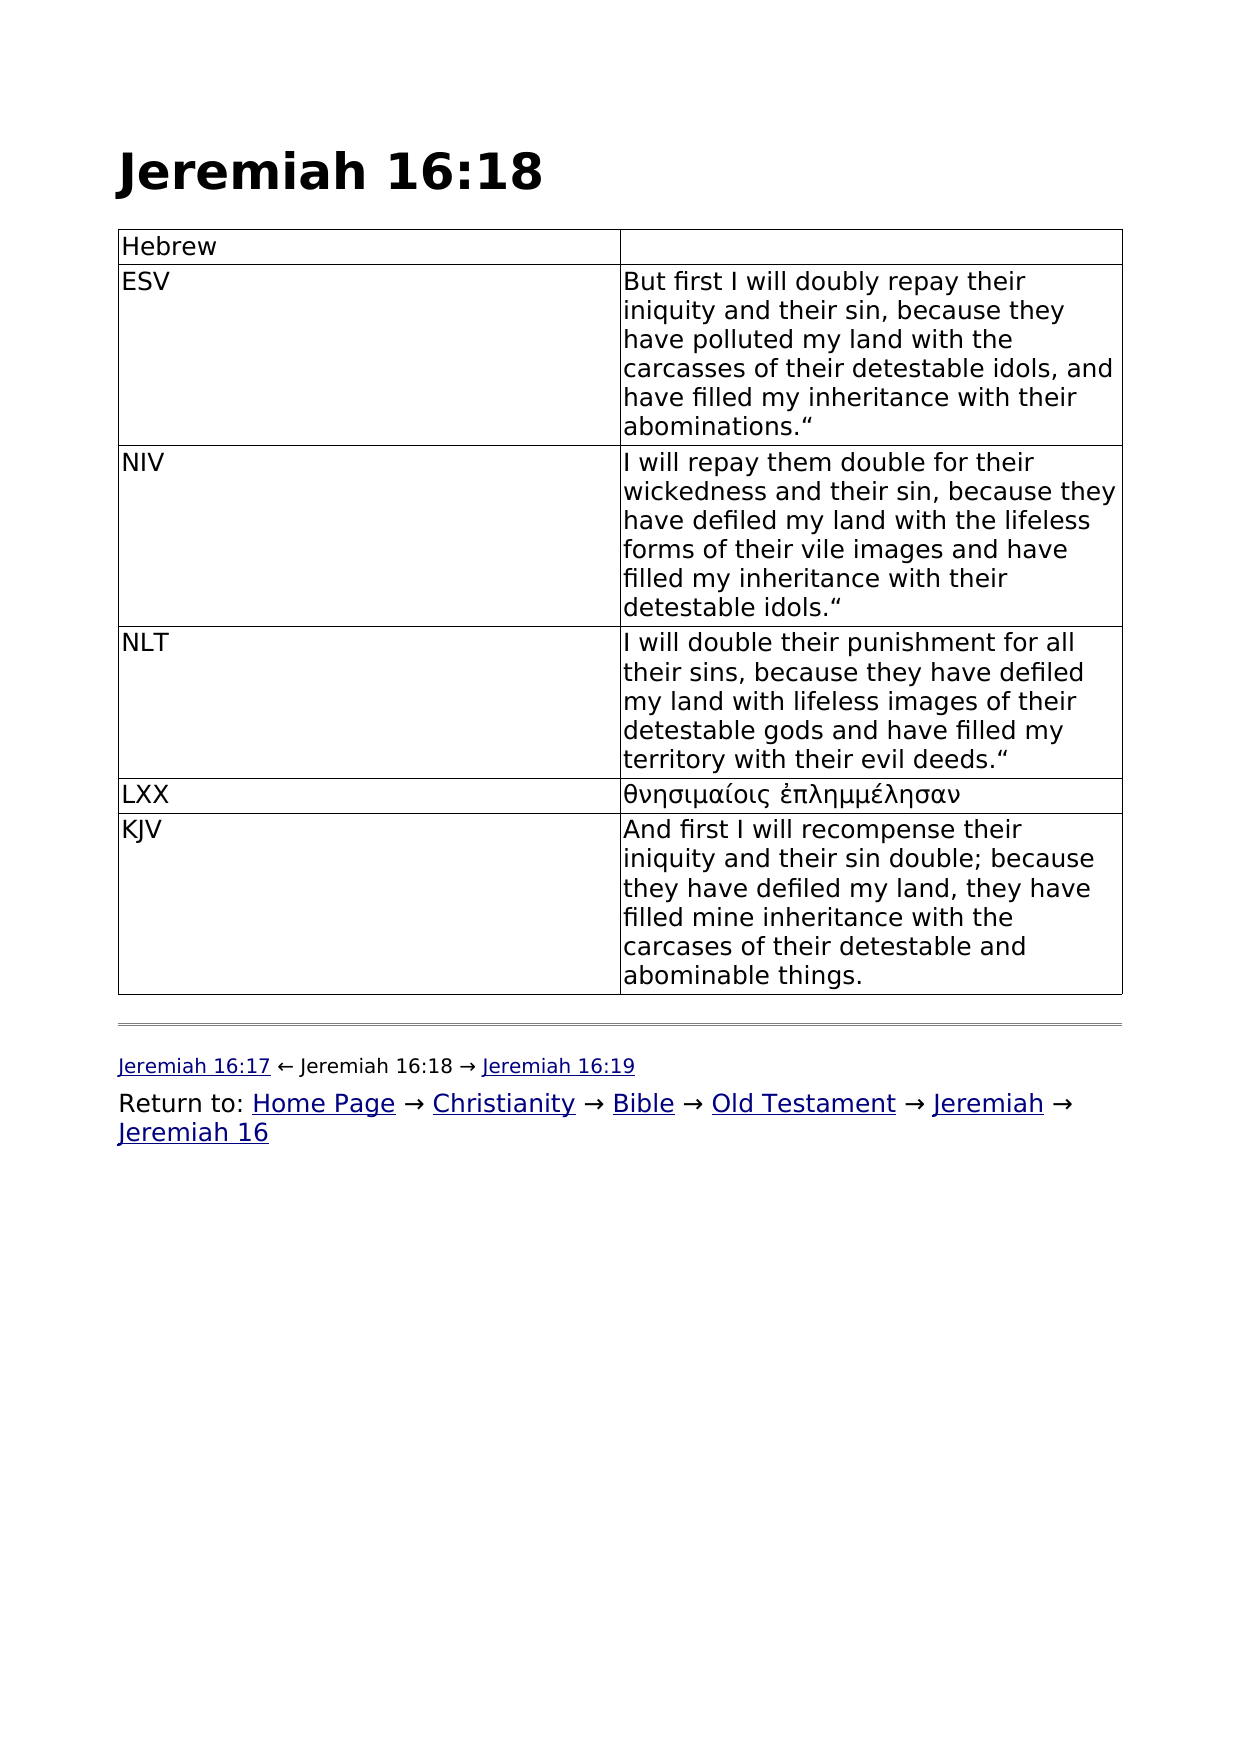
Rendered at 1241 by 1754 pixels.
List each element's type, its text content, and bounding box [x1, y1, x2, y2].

table_cell I will repay them double for their wickedness and their sin, because they have defiled my land with the lifeless forms of their vile images and have filled my inheritance with their detestable idols.“ [621, 446, 1122, 626]
table_header [621, 230, 1122, 264]
table_cell ESV [119, 265, 620, 445]
table_cell NLT [119, 627, 620, 777]
table_cell I will double their punishment for all their sins, because they have defiled my land with lifeless images of their detestable gods and have filled my territory with their evil deeds.“ [621, 627, 1122, 777]
subtitle Jeremiah 16:18 [118, 143, 1122, 201]
table_cell But first I will doubly repay their iniquity and their sin, because they have polluted my land with the carcasses of their detestable idols, and have filled my inheritance with their abominations.“ [621, 265, 1122, 445]
table_cell NIV [119, 446, 620, 626]
table_cell And first I will recompense their iniquity and their sin double; because they have defiled my land, they have filled mine inheritance with the carcases of their detestable and abominable things. [621, 814, 1122, 993]
table_header Hebrew [119, 230, 620, 264]
table_cell LXX [119, 779, 620, 812]
table_cell KJV [119, 814, 620, 993]
table_cell θνησιμαίοις ἐπλημμέλησαν [621, 779, 1122, 812]
text Jeremiah 16:17 ← Jeremiah 16:18 → Jeremiah 16:19 [118, 1055, 1122, 1089]
text Return to: Home Page → Christianity → Bible → Old Testament → Jeremiah → Jeremiah 16 [118, 1089, 1122, 1147]
